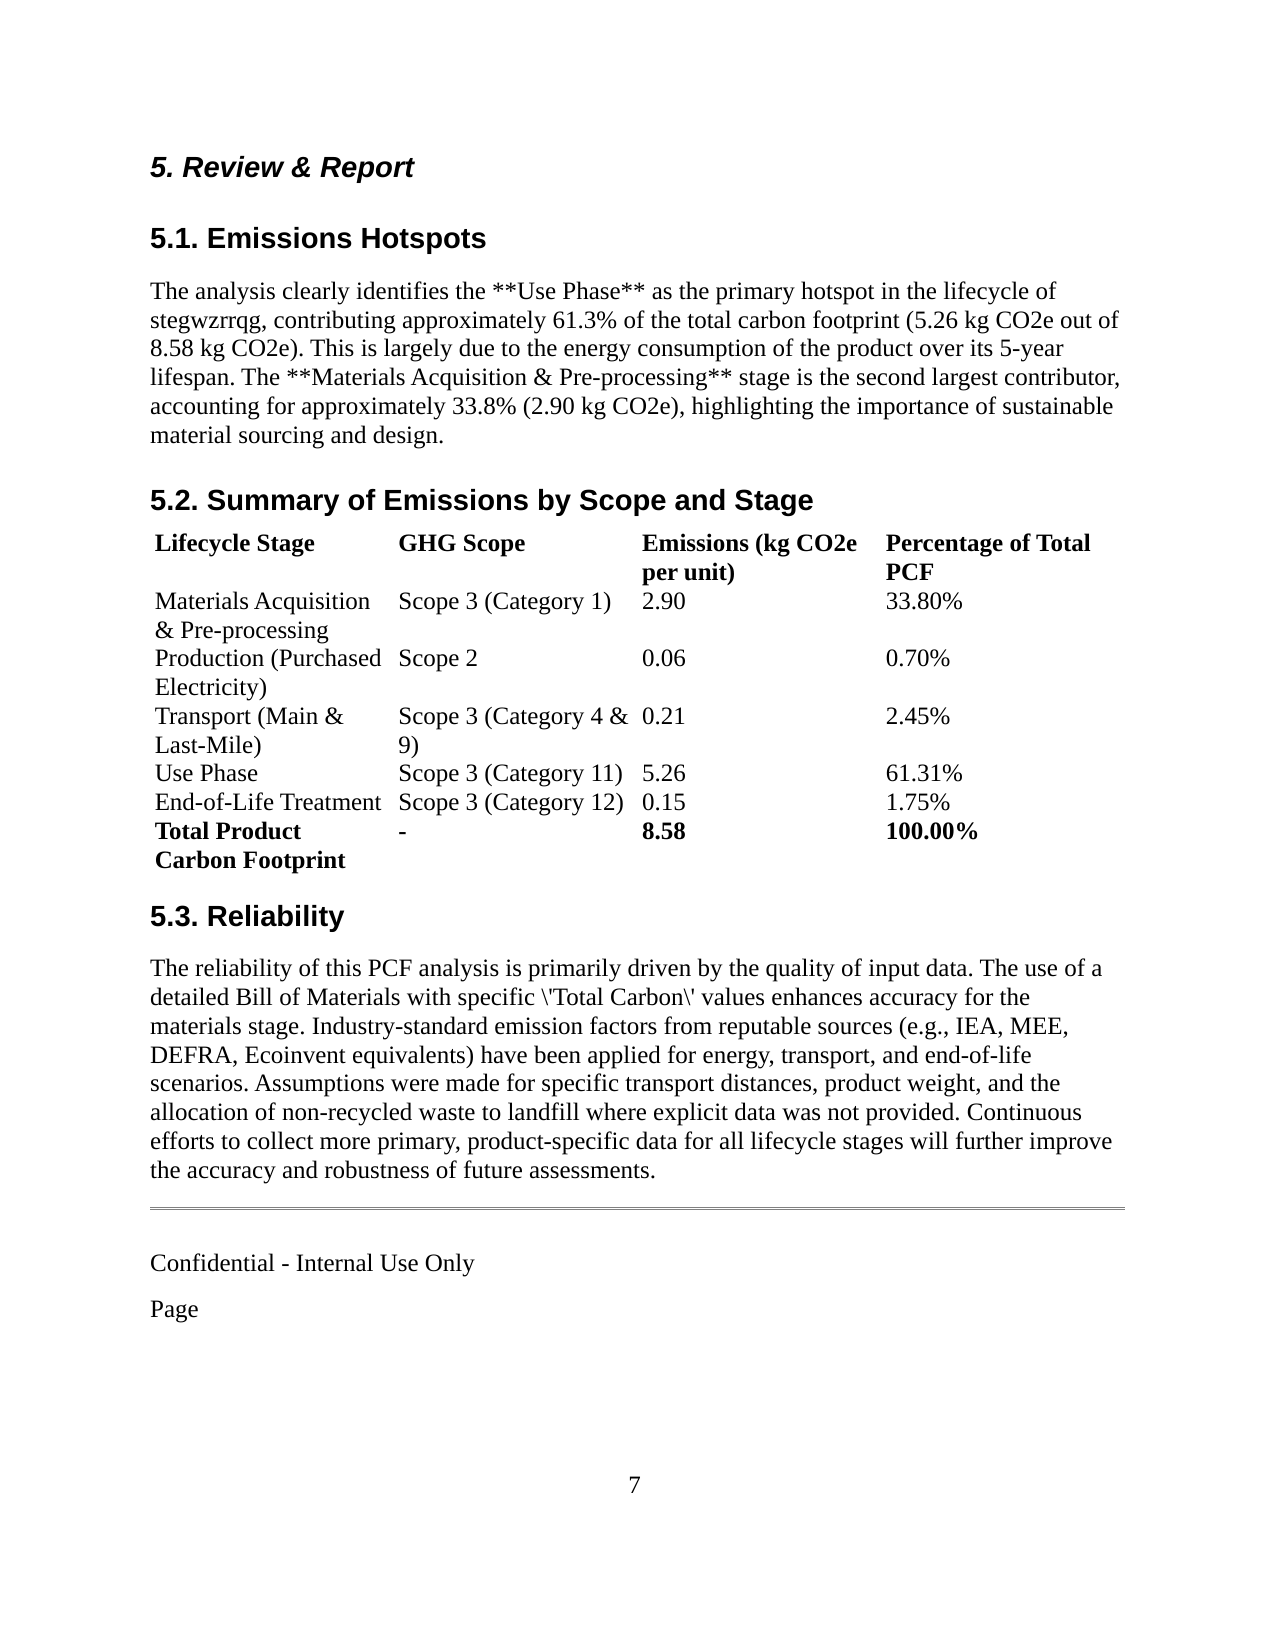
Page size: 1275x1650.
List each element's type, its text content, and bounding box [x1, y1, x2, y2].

table_cell 0.15 [638, 787, 881, 816]
table_cell Scope 3 (Category 4 & 9) [394, 701, 637, 758]
table_cell End-of-Life Treatment [150, 787, 394, 816]
table_cell 0.70% [881, 644, 1125, 701]
table_cell 2.90 [638, 586, 881, 643]
table_cell - [394, 816, 637, 873]
table_header Lifecycle Stage [150, 529, 394, 586]
table_cell Scope 2 [394, 644, 637, 701]
text The reliability of this PCF analysis is primarily driven by the quality of input data. The use of a detailed Bill of Materials with specific \'Total Carbon\' values enhances accuracy for the materials stage. Industry-standard emission factors from reputable sources (e.g., IEA, MEE, DEFRA, Ecoinvent equivalents) have been applied for energy, transport, and end-of-life scenarios. Assumptions were made for specific transport distances, product weight, and the allocation of non-recycled waste to landfill where explicit data was not provided. Continuous efforts to collect more primary, product-specific data for all lifecycle stages will further improve the accuracy and robustness of future assessments. [150, 953, 1125, 1183]
table_cell 0.06 [638, 644, 881, 701]
table_cell Production (Purchased Electricity) [150, 644, 394, 701]
subtitle 5. Review & Report [150, 150, 1125, 183]
subtitle 5.3. Reliability [150, 898, 1125, 932]
table_header GHG Scope [394, 529, 637, 586]
table_cell 100.00% [881, 816, 1125, 873]
subtitle 5.2. Summary of Emissions by Scope and Stage [150, 482, 1125, 516]
table_cell 1.75% [881, 787, 1125, 816]
table_cell 2.45% [881, 701, 1125, 758]
text Confidential - Internal Use Only [150, 1248, 1125, 1276]
table_cell 8.58 [638, 816, 881, 873]
table_cell Scope 3 (Category 12) [394, 787, 637, 816]
subtitle 5.1. Emissions Hotspots [150, 221, 1125, 254]
table_cell Use Phase [150, 759, 394, 787]
table_cell Transport (Main & Last-Mile) [150, 701, 394, 758]
text Page [150, 1294, 1125, 1323]
table_cell 0.21 [638, 701, 881, 758]
table_cell Materials Acquisition & Pre-processing [150, 586, 394, 643]
table_header Emissions (kg CO2e per unit) [638, 529, 881, 586]
table_cell Total Product Carbon Footprint [150, 816, 394, 873]
table_cell 5.26 [638, 759, 881, 787]
table_cell Scope 3 (Category 11) [394, 759, 637, 787]
text The analysis clearly identifies the **Use Phase** as the primary hotspot in the lifecycle of stegwzrrqg, contributing approximately 61.3% of the total carbon footprint (5.26 kg CO2e out of 8.58 kg CO2e). This is largely due to the energy consumption of the product over its 5-year lifespan. The **Materials Acquisition & Pre-processing** stage is the second largest contributor, accounting for approximately 33.8% (2.90 kg CO2e), highlighting the importance of sustainable material sourcing and design. [150, 276, 1125, 448]
table_cell 33.80% [881, 586, 1125, 643]
table_header Percentage of Total PCF [881, 529, 1125, 586]
table_cell Scope 3 (Category 1) [394, 586, 637, 643]
table_cell 61.31% [881, 759, 1125, 787]
